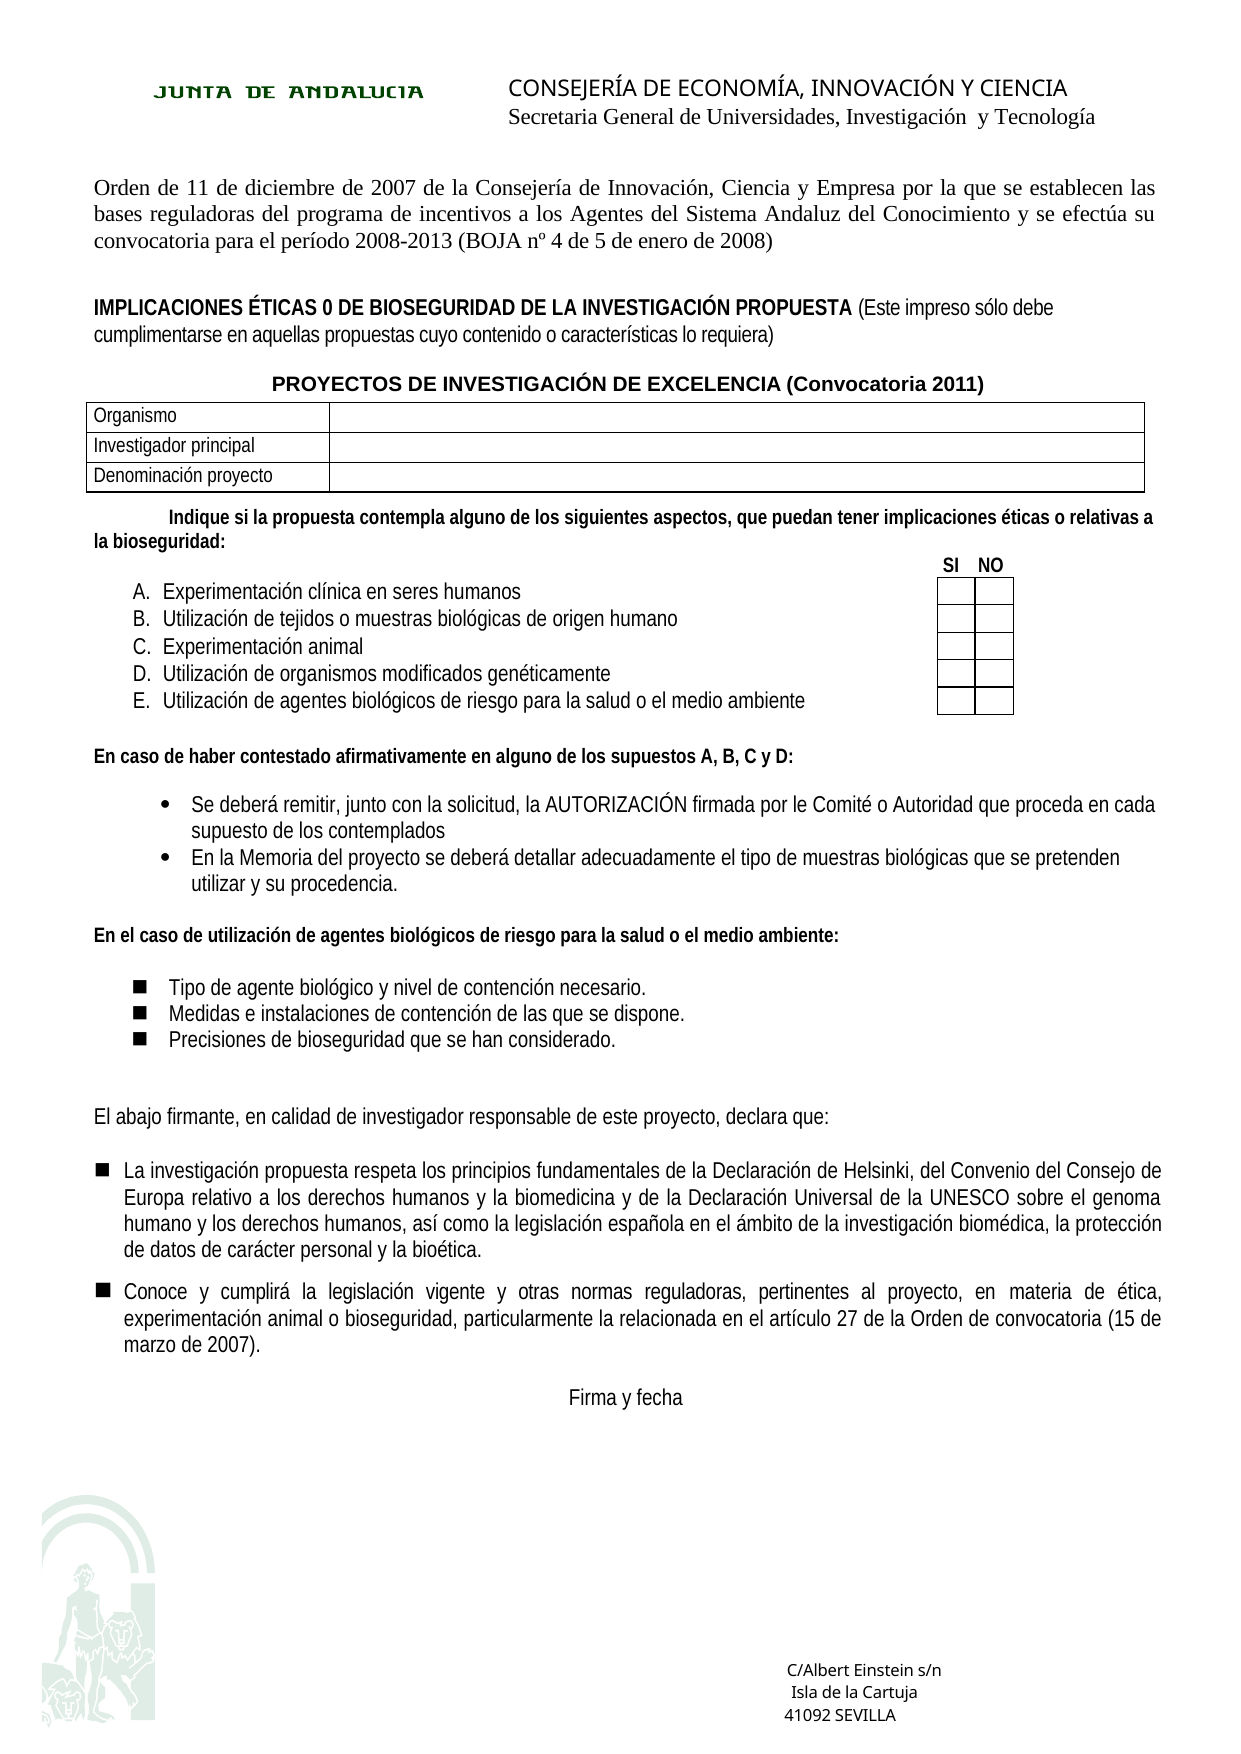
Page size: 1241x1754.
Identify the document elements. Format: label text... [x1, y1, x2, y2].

table_cell Denominación proyecto [87, 463, 329, 491]
table_header [938, 578, 974, 604]
list Tipo de agente biológico y nivel de contención necesario. [131, 974, 1162, 1000]
table_cell [330, 433, 1144, 462]
list Medidas e instalaciones de contención de las que se dispone. [131, 1000, 1162, 1026]
text El abajo firmante, en calidad de investigador responsable de este proyecto, declara que: [94, 1103, 1162, 1129]
table_cell Utilización de organismos modificados genéticamente [125, 659, 937, 686]
table_header Experimentación clínica en seres humanos [125, 577, 937, 604]
text Orden de 11 de diciembre de 2007 de la Consejería de Innovación, Ciencia y Empresa por la que se establecen las bases reguladoras del programa de incentivos a los Agentes del Sistema Andaluz del Conocimiento y se efectúa su convocatoria para el período 2008-2013 (BOJA nº 4 de 5 de enero de 2008) [94, 174, 1156, 253]
table_cell [976, 660, 1013, 686]
table_cell [938, 660, 974, 686]
table_cell [938, 688, 974, 714]
subtitle PROYECTOS DE INVESTIGACIÓN DE EXCELENCIA (Convocatoria 2011) [94, 372, 1162, 396]
table_header [976, 578, 1013, 604]
table_cell [976, 605, 1013, 632]
table_cell Utilización de tejidos o muestras biológicas de origen humano [125, 604, 937, 632]
list En la Memoria del proyecto se deberá detallar adecuadamente el tipo de muestras biológicas que se pretenden utilizar y su procedencia. [161, 844, 1162, 897]
list La investigación propuesta respeta los principios fundamentales de la Declaración de Helsinki, del Convenio del Consejo de Europa relativo a los derechos humanos y la biomedicina y de la Declaración Universal de la UNESCO sobre el genoma humano y los derechos humanos, así como la legislación española en el ámbito de la investigación biomédica, la protección de datos de carácter personal y la bioética. [94, 1157, 1162, 1263]
table_cell [976, 688, 1013, 714]
list Precisiones de bioseguridad que se han considerado. [131, 1026, 1162, 1053]
list Conoce y cumplirá la legislación vigente y otras normas reguladoras, pertinentes al proyecto, en materia de ética, experimentación animal o bioseguridad, particularmente la relacionada en el artículo 27 de la Orden de convocatoria (15 de marzo de 2007). [94, 1278, 1162, 1357]
table_cell Experimentación animal [125, 632, 937, 659]
table_cell [976, 633, 1013, 659]
list Se deberá remitir, junto con la solicitud, la AUTORIZACIÓN firmada por le Comité o Autoridad que proceda en cada supuesto de los contemplados [161, 791, 1162, 844]
table_header Organismo [87, 403, 329, 432]
table_header [330, 403, 1144, 432]
text Firma y fecha [94, 1384, 1162, 1410]
table_cell Investigador principal [87, 433, 329, 462]
table_cell [938, 605, 974, 632]
table_cell [938, 633, 974, 659]
table_cell [330, 463, 1144, 491]
text En el caso de utilización de agentes biológicos de riesgo para la salud o el medio ambiente: [94, 923, 1162, 947]
table_cell Utilización de agentes biológicos de riesgo para la salud o el medio ambiente [125, 686, 937, 714]
text IMPLICACIONES ÉTICAS 0 DE BIOSEGURIDAD DE LA INVESTIGACIÓN PROPUESTA (Este impreso sólo debe cumplimentarse en aquellas propuestas cuyo contenido o características lo requiera) [94, 294, 1117, 347]
text En caso de haber contestado afirmativamente en alguno de los supuestos A, B, C y D: [94, 744, 1162, 768]
text Indique si la propuesta contempla alguno de los siguientes aspectos, que puedan tener implicaciones éticas o relativas a la bioseguridad: SI NO [94, 505, 1162, 577]
